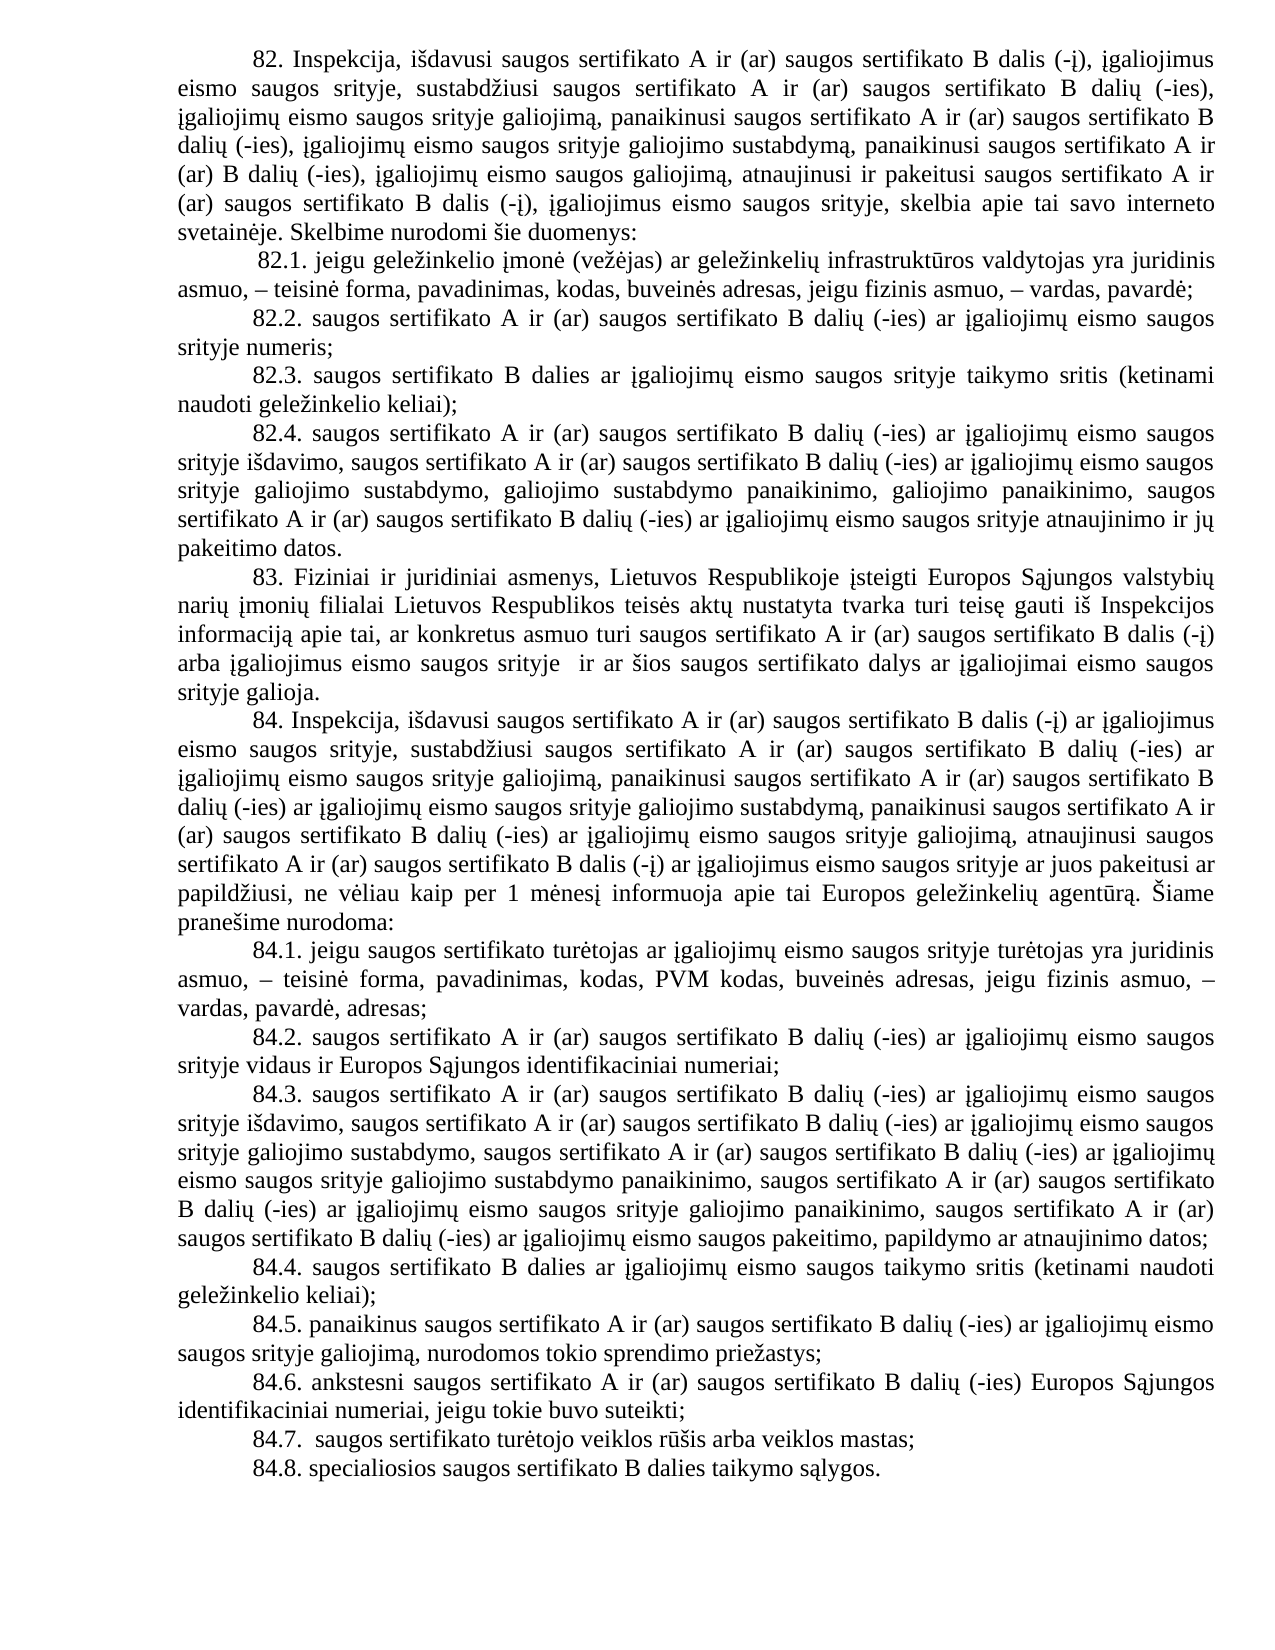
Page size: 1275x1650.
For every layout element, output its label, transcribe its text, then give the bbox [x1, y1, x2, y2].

text 82.2. saugos sertifikato A ir (ar) saugos sertifikato B dalių (-ies) ar įgaliojimų eismo saugos srityje numeris; [177, 303, 1216, 361]
text 84.5. panaikinus saugos sertifikato A ir (ar) saugos sertifikato B dalių (-ies) ar įgaliojimų eismo saugos srityje galiojimą, nurodomos tokio sprendimo priežastys; [177, 1309, 1216, 1367]
text 84.6. ankstesni saugos sertifikato A ir (ar) saugos sertifikato B dalių (-ies) Europos Sąjungos identifikaciniai numeriai, jeigu tokie buvo suteikti; [177, 1367, 1216, 1424]
text 84.7. saugos sertifikato turėtojo veiklos rūšis arba veiklos mastas; [177, 1424, 1216, 1453]
text 84.8. specialiosios saugos sertifikato B dalies taikymo sąlygos. [177, 1453, 1216, 1482]
text 82.4. saugos sertifikato A ir (ar) saugos sertifikato B dalių (-ies) ar įgaliojimų eismo saugos srityje išdavimo, saugos sertifikato A ir (ar) saugos sertifikato B dalių (-ies) ar įgaliojimų eismo saugos srityje galiojimo sustabdymo, galiojimo sustabdymo panaikinimo, galiojimo panaikinimo, saugos sertifikato A ir (ar) saugos sertifikato B dalių (-ies) ar įgaliojimų eismo saugos srityje atnaujinimo ir jų pakeitimo datos. [177, 418, 1216, 562]
text 84.2. saugos sertifikato A ir (ar) saugos sertifikato B dalių (-ies) ar įgaliojimų eismo saugos srityje vidaus ir Europos Sąjungos identifikaciniai numeriai; [177, 1022, 1216, 1079]
text 83. Fiziniai ir juridiniai asmenys, Lietuvos Respublikoje įsteigti Europos Sąjungos valstybių narių įmonių filialai Lietuvos Respublikos teisės aktų nustatyta tvarka turi teisę gauti iš Inspekcijos informaciją apie tai, ar konkretus asmuo turi saugos sertifikato A ir (ar) saugos sertifikato B dalis (-į) arba įgaliojimus eismo saugos srityje ir ar šios saugos sertifikato dalys ar įgaliojimai eismo saugos srityje galioja. [177, 562, 1216, 706]
text 84.1. jeigu saugos sertifikato turėtojas ar įgaliojimų eismo saugos srityje turėtojas yra juridinis asmuo, – teisinė forma, pavadinimas, kodas, PVM kodas, buveinės adresas, jeigu fizinis asmuo, – vardas, pavardė, adresas; [177, 936, 1216, 1022]
text 82.1. jeigu geležinkelio įmonė (vežėjas) ar geležinkelių infrastruktūros valdytojas yra juridinis asmuo, – teisinė forma, pavadinimas, kodas, buveinės adresas, jeigu fizinis asmuo, – vardas, pavardė; [177, 246, 1216, 303]
text 84.4. saugos sertifikato B dalies ar įgaliojimų eismo saugos taikymo sritis (ketinami naudoti geležinkelio keliai); [177, 1252, 1216, 1309]
text 84. Inspekcija, išdavusi saugos sertifikato A ir (ar) saugos sertifikato B dalis (-į) ar įgaliojimus eismo saugos srityje, sustabdžiusi saugos sertifikato A ir (ar) saugos sertifikato B dalių (-ies) ar įgaliojimų eismo saugos srityje galiojimą, panaikinusi saugos sertifikato A ir (ar) saugos sertifikato B dalių (-ies) ar įgaliojimų eismo saugos srityje galiojimo sustabdymą, panaikinusi saugos sertifikato A ir (ar) saugos sertifikato B dalių (-ies) ar įgaliojimų eismo saugos srityje galiojimą, atnaujinusi saugos sertifikato A ir (ar) saugos sertifikato B dalis (-į) ar įgaliojimus eismo saugos srityje ar juos pakeitusi ar papildžiusi, ne vėliau kaip per 1 mėnesį informuoja apie tai Europos geležinkelių agentūrą. Šiame pranešime nurodoma: [177, 706, 1216, 936]
text 82. Inspekcija, išdavusi saugos sertifikato A ir (ar) saugos sertifikato B dalis (-į), įgaliojimus eismo saugos srityje, sustabdžiusi saugos sertifikato A ir (ar) saugos sertifikato B dalių (-ies), įgaliojimų eismo saugos srityje galiojimą, panaikinusi saugos sertifikato A ir (ar) saugos sertifikato B dalių (-ies), įgaliojimų eismo saugos srityje galiojimo sustabdymą, panaikinusi saugos sertifikato A ir (ar) B dalių (-ies), įgaliojimų eismo saugos galiojimą, atnaujinusi ir pakeitusi saugos sertifikato A ir (ar) saugos sertifikato B dalis (-į), įgaliojimus eismo saugos srityje, skelbia apie tai savo interneto svetainėje. Skelbime nurodomi šie duomenys: [177, 44, 1216, 246]
text 84.3. saugos sertifikato A ir (ar) saugos sertifikato B dalių (-ies) ar įgaliojimų eismo saugos srityje išdavimo, saugos sertifikato A ir (ar) saugos sertifikato B dalių (-ies) ar įgaliojimų eismo saugos srityje galiojimo sustabdymo, saugos sertifikato A ir (ar) saugos sertifikato B dalių (-ies) ar įgaliojimų eismo saugos srityje galiojimo sustabdymo panaikinimo, saugos sertifikato A ir (ar) saugos sertifikato B dalių (-ies) ar įgaliojimų eismo saugos srityje galiojimo panaikinimo, saugos sertifikato A ir (ar) saugos sertifikato B dalių (-ies) ar įgaliojimų eismo saugos pakeitimo, papildymo ar atnaujinimo datos; [177, 1079, 1216, 1252]
text 82.3. saugos sertifikato B dalies ar įgaliojimų eismo saugos srityje taikymo sritis (ketinami naudoti geležinkelio keliai); [177, 361, 1216, 418]
